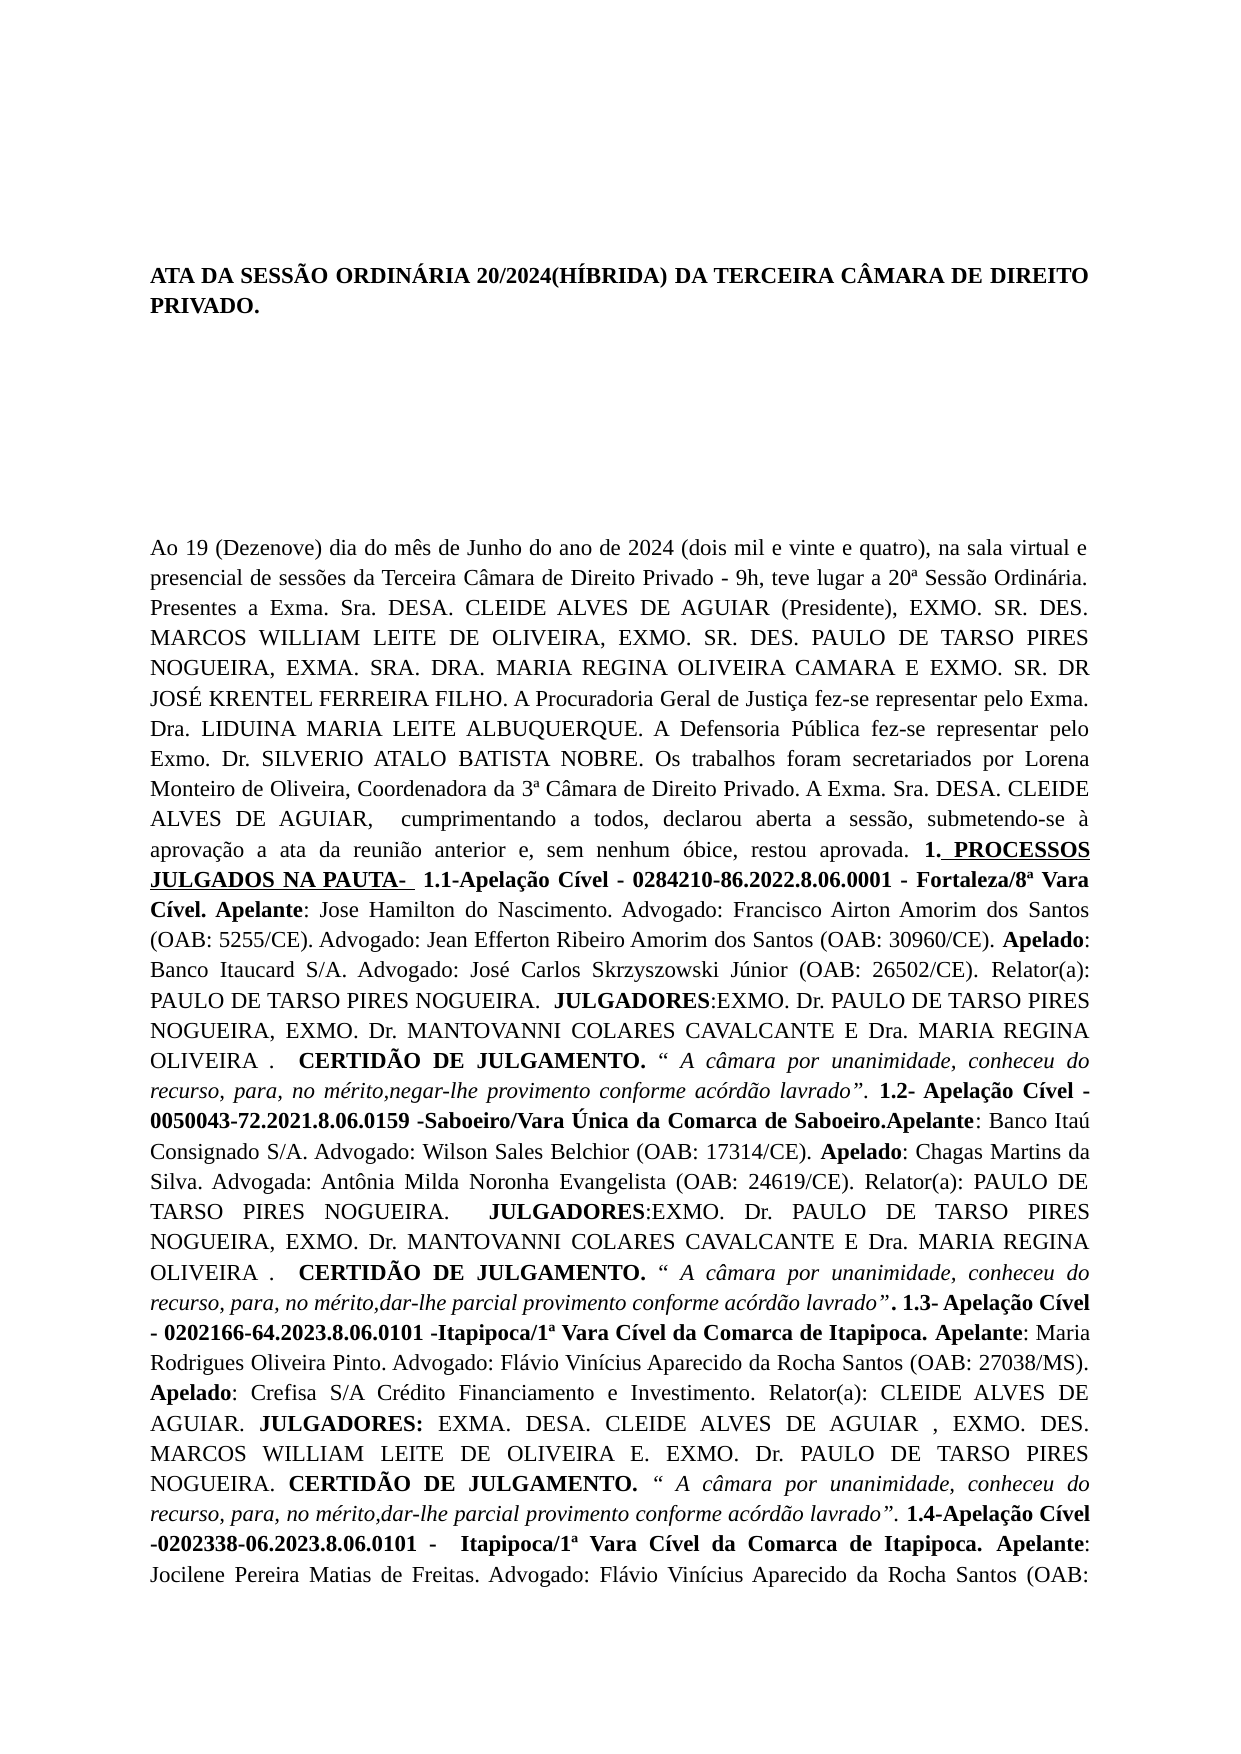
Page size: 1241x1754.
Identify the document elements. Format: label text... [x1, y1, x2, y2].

text ATA DA SESSÃO ORDINÁRIA 20/2024(HÍBRIDA) DA TERCEIRA CÂMARA DE DIREITO PRIVADO. [150, 262, 1090, 318]
text Ao 19 (Dezenove) dia do mês de Junho do ano de 2024 (dois mil e vinte e quatro), na sala virtual e presencial de sessões da Terceira Câmara de Direito Privado - 9h, teve lugar a 20ª Sessão Ordinária. Presentes a Exma. Sra. DESA. CLEIDE ALVES DE AGUIAR (Presidente), EXMO. SR. DES. MARCOS WILLIAM LEITE DE OLIVEIRA, EXMO. SR. DES. PAULO DE TARSO PIRES NOGUEIRA, EXMA. SRA. DRA. MARIA REGINA OLIVEIRA CAMARA E EXMO. SR. DR JOSÉ KRENTEL FERREIRA FILHO. A Procuradoria Geral de Justiça fez-se representar pelo Exma. Dra. LIDUINA MARIA LEITE ALBUQUERQUE. A Defensoria Pública fez-se representar pelo Exmo. Dr. SILVERIO ATALO BATISTA NOBRE. Os trabalhos foram secretariados por Lorena Monteiro de Oliveira, Coordenadora da 3ª Câmara de Direito Privado. A Exma. Sra. DESA. CLEIDE ALVES DE AGUIAR, cumprimentando a todos, declarou aberta a sessão, submetendo-se à aprovação a ata da reunião anterior e, sem nenhum óbice, restou aprovada. 1. PROCESSOS JULGADOS NA PAUTA- 1.1-Apelação Cível - 0284210-86.2022.8.06.0001 - Fortaleza/8ª Vara Cível. Apelante: Jose Hamilton do Nascimento. Advogado: Francisco Airton Amorim dos Santos (OAB: 5255/CE). Advogado: Jean Efferton Ribeiro Amorim dos Santos (OAB: 30960/CE). Apelado: Banco Itaucard S/A. Advogado: José Carlos Skrzyszowski Júnior (OAB: 26502/CE). Relator(a): PAULO DE TARSO PIRES NOGUEIRA. JULGADORES:EXMO. Dr. PAULO DE TARSO PIRES NOGUEIRA, EXMO. Dr. MANTOVANNI COLARES CAVALCANTE E Dra. MARIA REGINA OLIVEIRA . CERTIDÃO DE JULGAMENTO. “ A câmara por unanimidade, conheceu do recurso, para, no mérito,negar-lhe provimento conforme acórdão lavrado”. 1.2- Apelação Cível - 0050043-72.2021.8.06.0159 -Saboeiro/Vara Única da Comarca de Saboeiro.Apelante: Banco Itaú Consignado S/A. Advogado: Wilson Sales Belchior (OAB: 17314/CE). Apelado: Chagas Martins da Silva. Advogada: Antônia Milda Noronha Evangelista (OAB: 24619/CE). Relator(a): PAULO DE TARSO PIRES NOGUEIRA. JULGADORES:EXMO. Dr. PAULO DE TARSO PIRES NOGUEIRA, EXMO. Dr. MANTOVANNI COLARES CAVALCANTE E Dra. MARIA REGINA OLIVEIRA . CERTIDÃO DE JULGAMENTO. “ A câmara por unanimidade, conheceu do recurso, para, no mérito,dar-lhe parcial provimento conforme acórdão lavrado”. 1.3- Apelação Cível - 0202166-64.2023.8.06.0101 -Itapipoca/1ª Vara Cível da Comarca de Itapipoca. Apelante: Maria Rodrigues Oliveira Pinto. Advogado: Flávio Vinícius Aparecido da Rocha Santos (OAB: 27038/MS). Apelado: Crefisa S/A Crédito Financiamento e Investimento. Relator(a): CLEIDE ALVES DE AGUIAR. JULGADORES: EXMA. DESA. CLEIDE ALVES DE AGUIAR , EXMO. DES. MARCOS WILLIAM LEITE DE OLIVEIRA E. EXMO. Dr. PAULO DE TARSO PIRES NOGUEIRA. CERTIDÃO DE JULGAMENTO. “ A câmara por unanimidade, conheceu do recurso, para, no mérito,dar-lhe parcial provimento conforme acórdão lavrado”. 1.4-Apelação Cível -0202338-06.2023.8.06.0101 - Itapipoca/1ª Vara Cível da Comarca de Itapipoca. Apelante: Jocilene Pereira Matias de Freitas. Advogado: Flávio Vinícius Aparecido da Rocha Santos (OAB: [150, 534, 1090, 1587]
